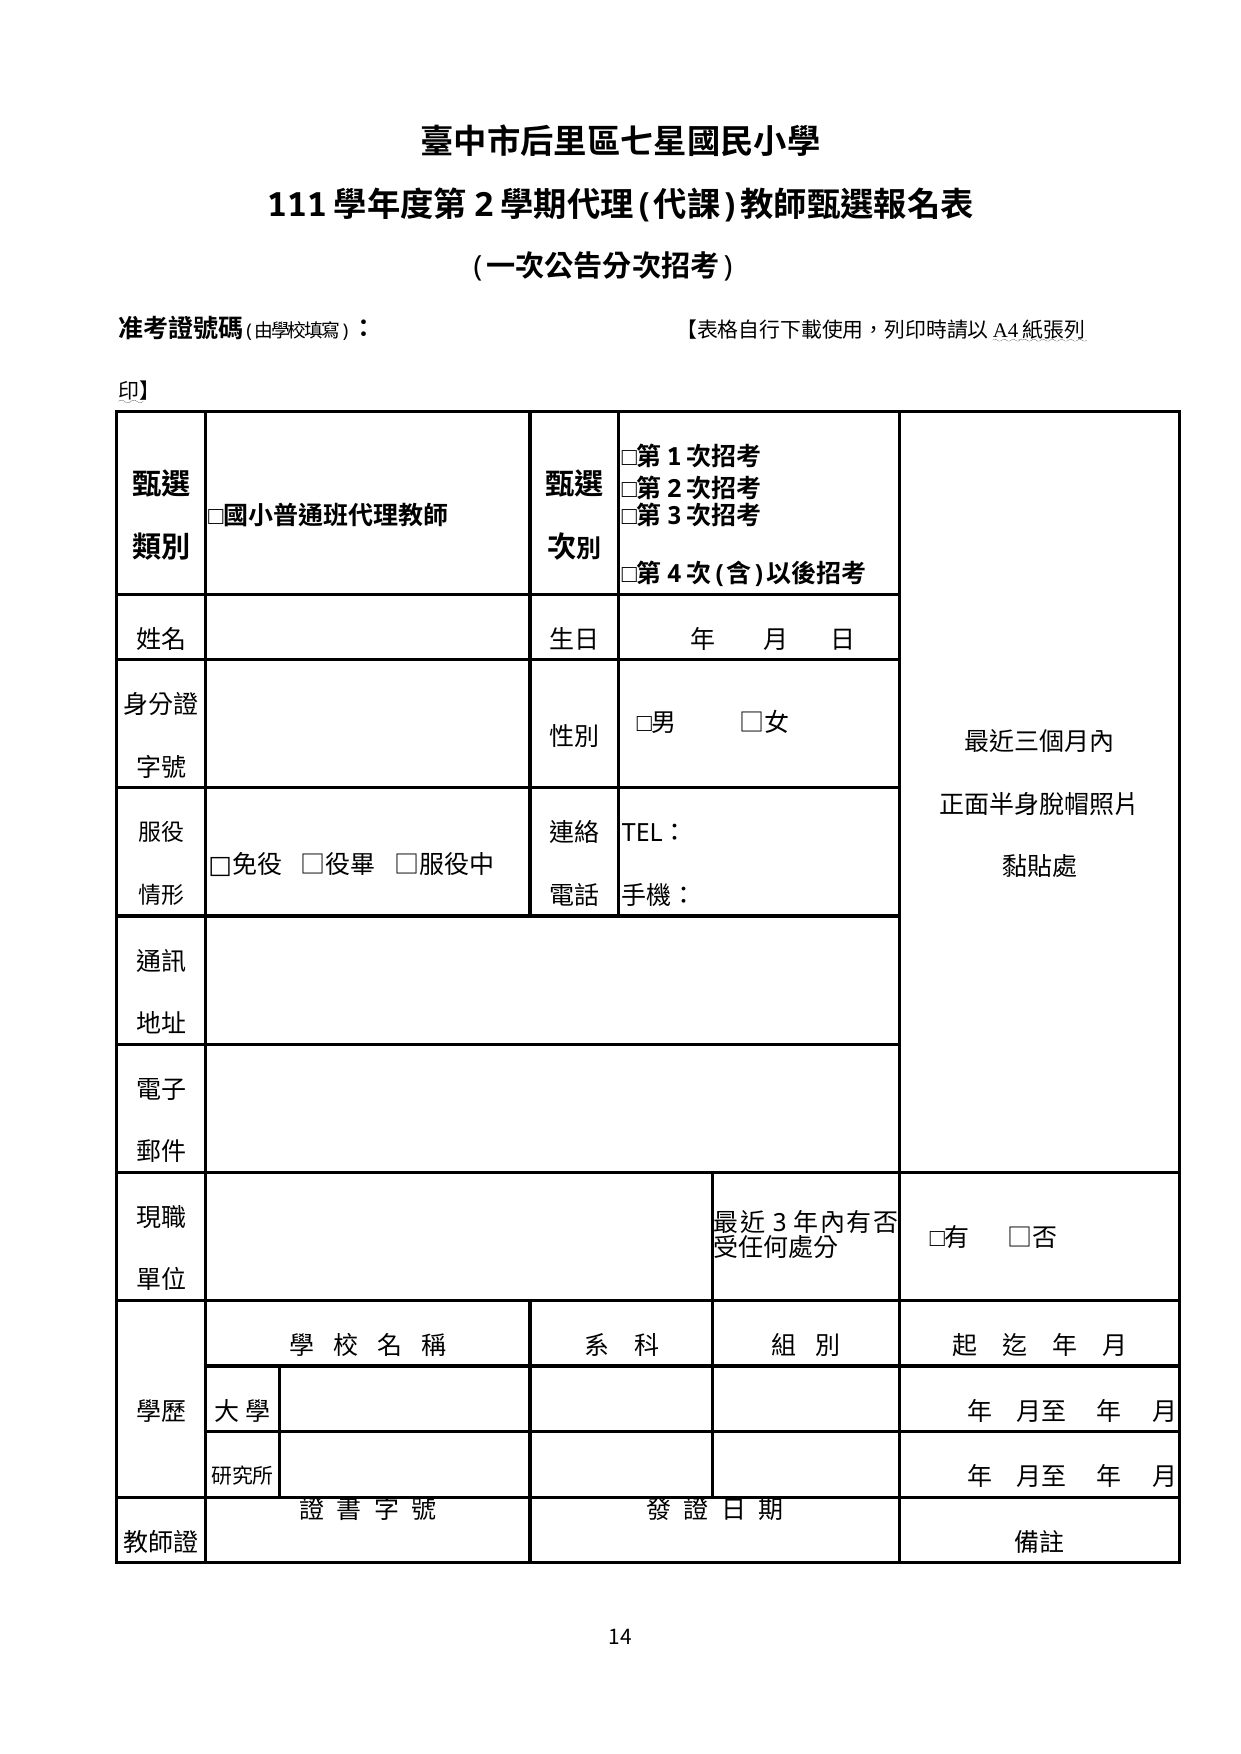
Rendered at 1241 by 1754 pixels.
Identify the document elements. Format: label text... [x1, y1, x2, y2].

table_header □國小普通班代理教師 [207, 413, 528, 592]
table_header □第1次招考 □第2次招考 □第3次招考 □第4次(含)以後招考 [620, 413, 898, 592]
table_cell [281, 1433, 528, 1496]
table_cell 現職 單位 [118, 1174, 204, 1299]
table_cell [532, 1368, 711, 1430]
table_cell [281, 1368, 528, 1430]
table_cell [207, 661, 528, 786]
table_cell 性別 [532, 661, 617, 786]
table_cell 年 月至 年 月 [901, 1433, 1178, 1496]
table_header 甄選次別 [532, 413, 617, 592]
table_cell 連絡 電話 [532, 789, 617, 914]
table_cell 年 月 日 [620, 596, 898, 658]
table_cell □男 □女 [620, 661, 898, 786]
table_cell 備註 [901, 1499, 1178, 1561]
table_cell [207, 596, 528, 658]
table_cell 教師證 [118, 1499, 204, 1561]
table_cell 發 證 日 期 [532, 1499, 898, 1561]
table_cell 起 迄 年 月 [901, 1302, 1178, 1364]
table_cell [532, 1433, 711, 1496]
table_cell [207, 1174, 711, 1299]
table_cell 最近3年內有否受任何處分 [714, 1174, 898, 1299]
table_cell 學 校 名 稱 [207, 1302, 528, 1364]
text 111學年度第2學期代理(代課)教師甄選報名表 [118, 160, 1122, 223]
table_cell 系 科 [532, 1302, 711, 1364]
table_cell 證 書 字 號 [207, 1499, 528, 1561]
table_cell 姓名 [118, 596, 204, 658]
table_cell [207, 1046, 898, 1171]
table_header 甄選類別 [118, 413, 204, 592]
table_cell [714, 1368, 898, 1430]
table_cell □有 □否 [901, 1174, 1178, 1299]
table_cell 組 別 [714, 1302, 898, 1364]
table_header 最近三個月內 正面半身脫帽照片 黏貼處 [901, 413, 1178, 1171]
table_cell 研究所 [207, 1433, 278, 1496]
table_cell TEL： 手機： [620, 789, 898, 914]
text 准考證號碼(由學校填寫)： 【表格自行下載使用，列印時請以A4紙張列印】 [118, 285, 1122, 410]
text (一次公告分次招考) [118, 223, 1122, 285]
table_cell 通訊 地址 [118, 918, 204, 1042]
table_cell 電子 郵件 [118, 1046, 204, 1171]
table_cell 服役 情形 [118, 789, 204, 914]
table_cell 學歷 [118, 1302, 204, 1496]
table_cell 大 學 [207, 1368, 278, 1430]
table_cell □免役 □役畢 □服役中 [207, 789, 528, 914]
table_cell 身分證 字號 [118, 661, 204, 786]
table_cell 年 月至 年 月 [901, 1368, 1178, 1430]
table_cell [714, 1433, 898, 1496]
text 臺中市后里區七星國民小學 [118, 98, 1122, 160]
table_cell [207, 918, 898, 1042]
table_cell 生日 [532, 596, 617, 658]
